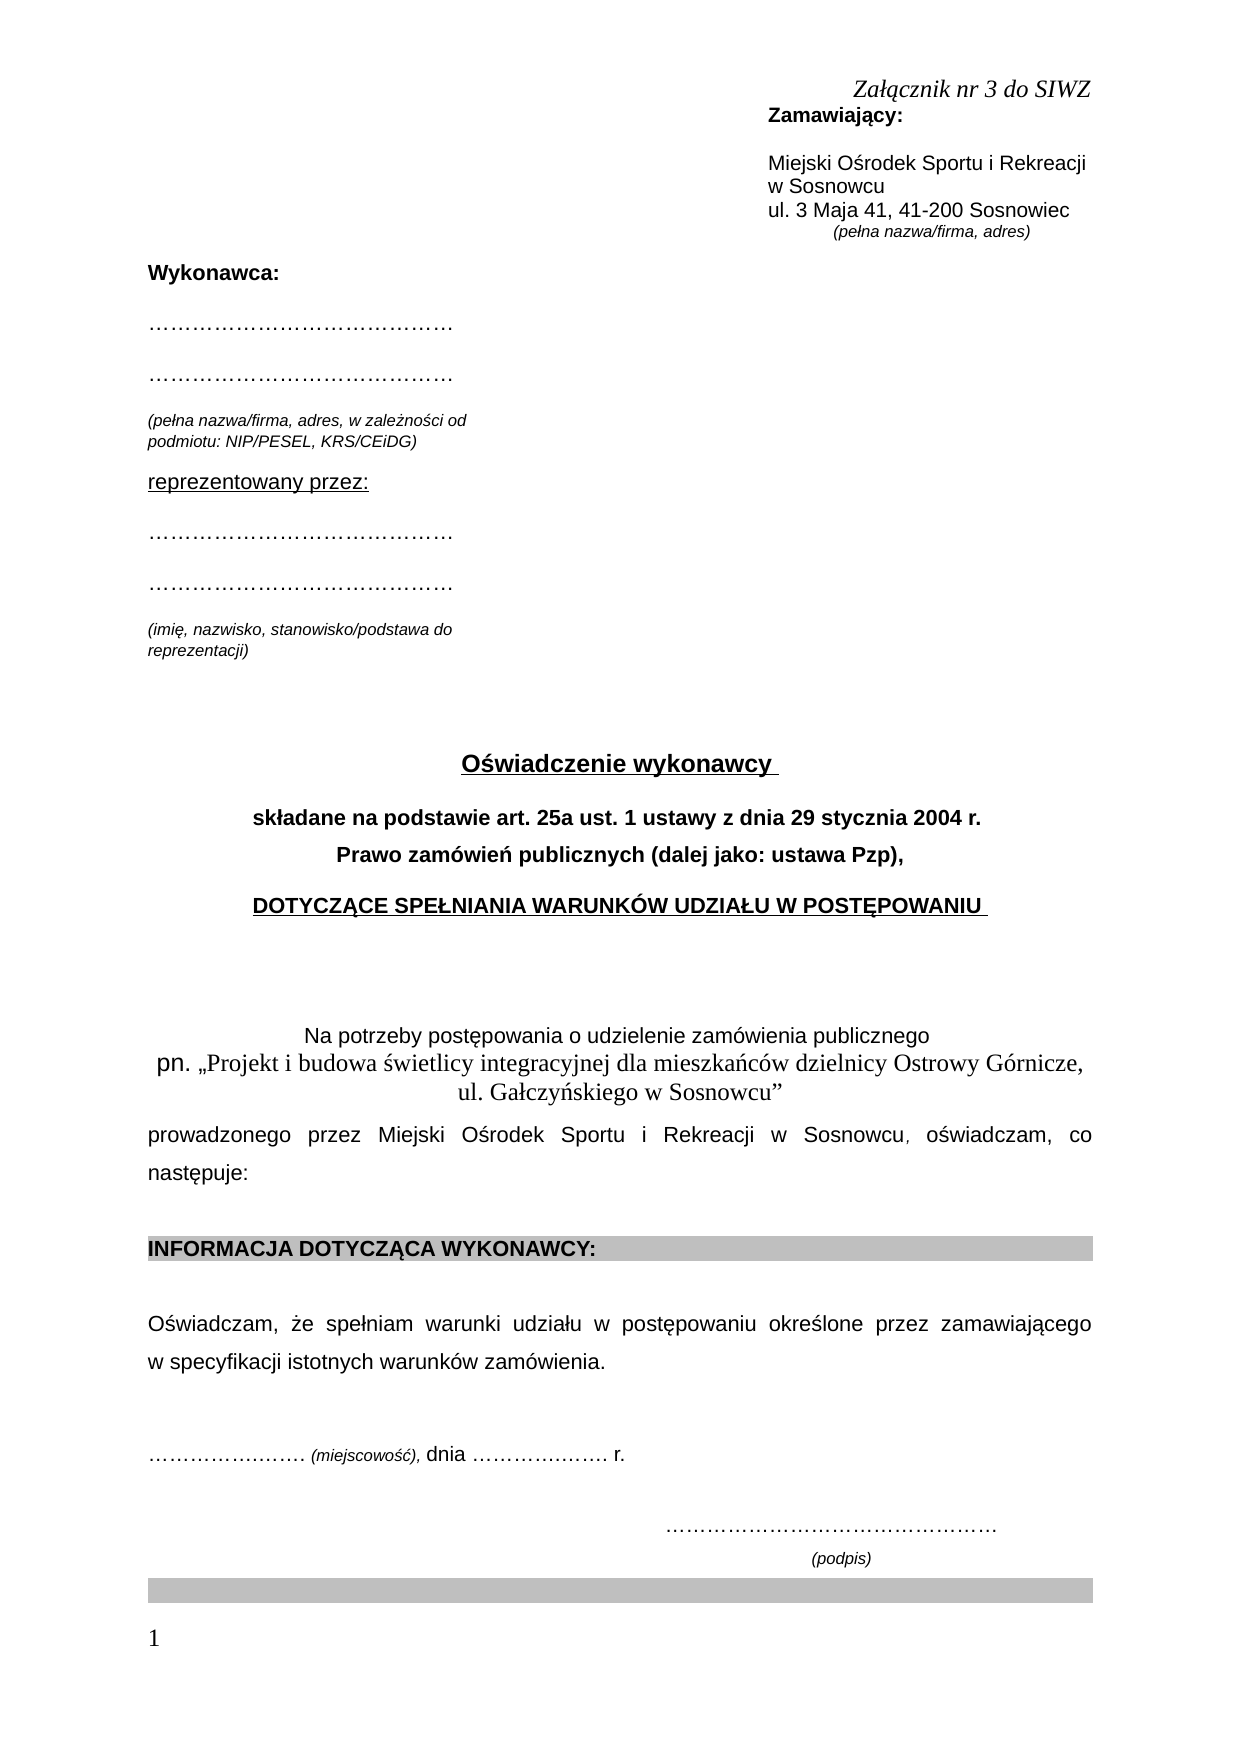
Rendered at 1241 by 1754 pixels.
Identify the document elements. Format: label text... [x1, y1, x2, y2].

text ………………………………………………………………………… [148, 519, 472, 595]
text (pełna nazwa/firma, adres) [768, 222, 1093, 241]
text (podpis) [738, 1549, 1093, 1568]
text prowadzonego przez Miejski Ośrodek Sportu i Rekreacji w Sosnowcu, oświadczam, co następuje: [148, 1122, 1093, 1185]
text (pełna nazwa/firma, adres, w zależności od podmiotu: NIP/PESEL, KRS/CEiDG) [148, 411, 472, 451]
text Prawo zamówień publicznych (dalej jako: ustawa Pzp), [148, 842, 1093, 868]
text składane na podstawie art. 25a ust. 1 ustawy z dnia 29 stycznia 2004 r. [148, 804, 1093, 830]
text Na potrzeby postępowania o udzielenie zamówienia publicznego pn. „Projekt i budowa świetlicy integracyjnej dla mieszkańców dzielnicy Ostrowy Górnicze, ul. Gałczyńskiego w Sosnowcu” [148, 1023, 1093, 1106]
text INFORMACJA DOTYCZĄCA WYKONAWCY: [148, 1236, 1093, 1261]
text DOTYCZĄCE SPEŁNIANIA WARUNKÓW UDZIAŁU W POSTĘPOWANIU [148, 893, 1093, 956]
text Oświadczenie wykonawcy [148, 749, 1093, 778]
text Zamawiający: [694, 102, 1093, 126]
text reprezentowany przez: [148, 469, 1093, 494]
text Miejski Ośrodek Sportu i Rekreacji w Sosnowcu [768, 150, 1093, 198]
text (imię, nazwisko, stanowisko/podstawa do reprezentacji) [148, 620, 472, 660]
text ………………………………………… [148, 1513, 1093, 1537]
text …………….……. (miejscowość), dnia ………….……. r. [148, 1441, 1093, 1465]
text ul. 3 Maja 41, 41-200 Sosnowiec [768, 198, 1093, 222]
text Wykonawca: [148, 259, 1093, 285]
text ………………………………………………………………………… [148, 310, 472, 386]
text Oświadczam, że spełniam warunki udziału w postępowaniu określone przez zamawiającego w specyfikacji istotnych warunków zamówienia. [148, 1311, 1093, 1374]
